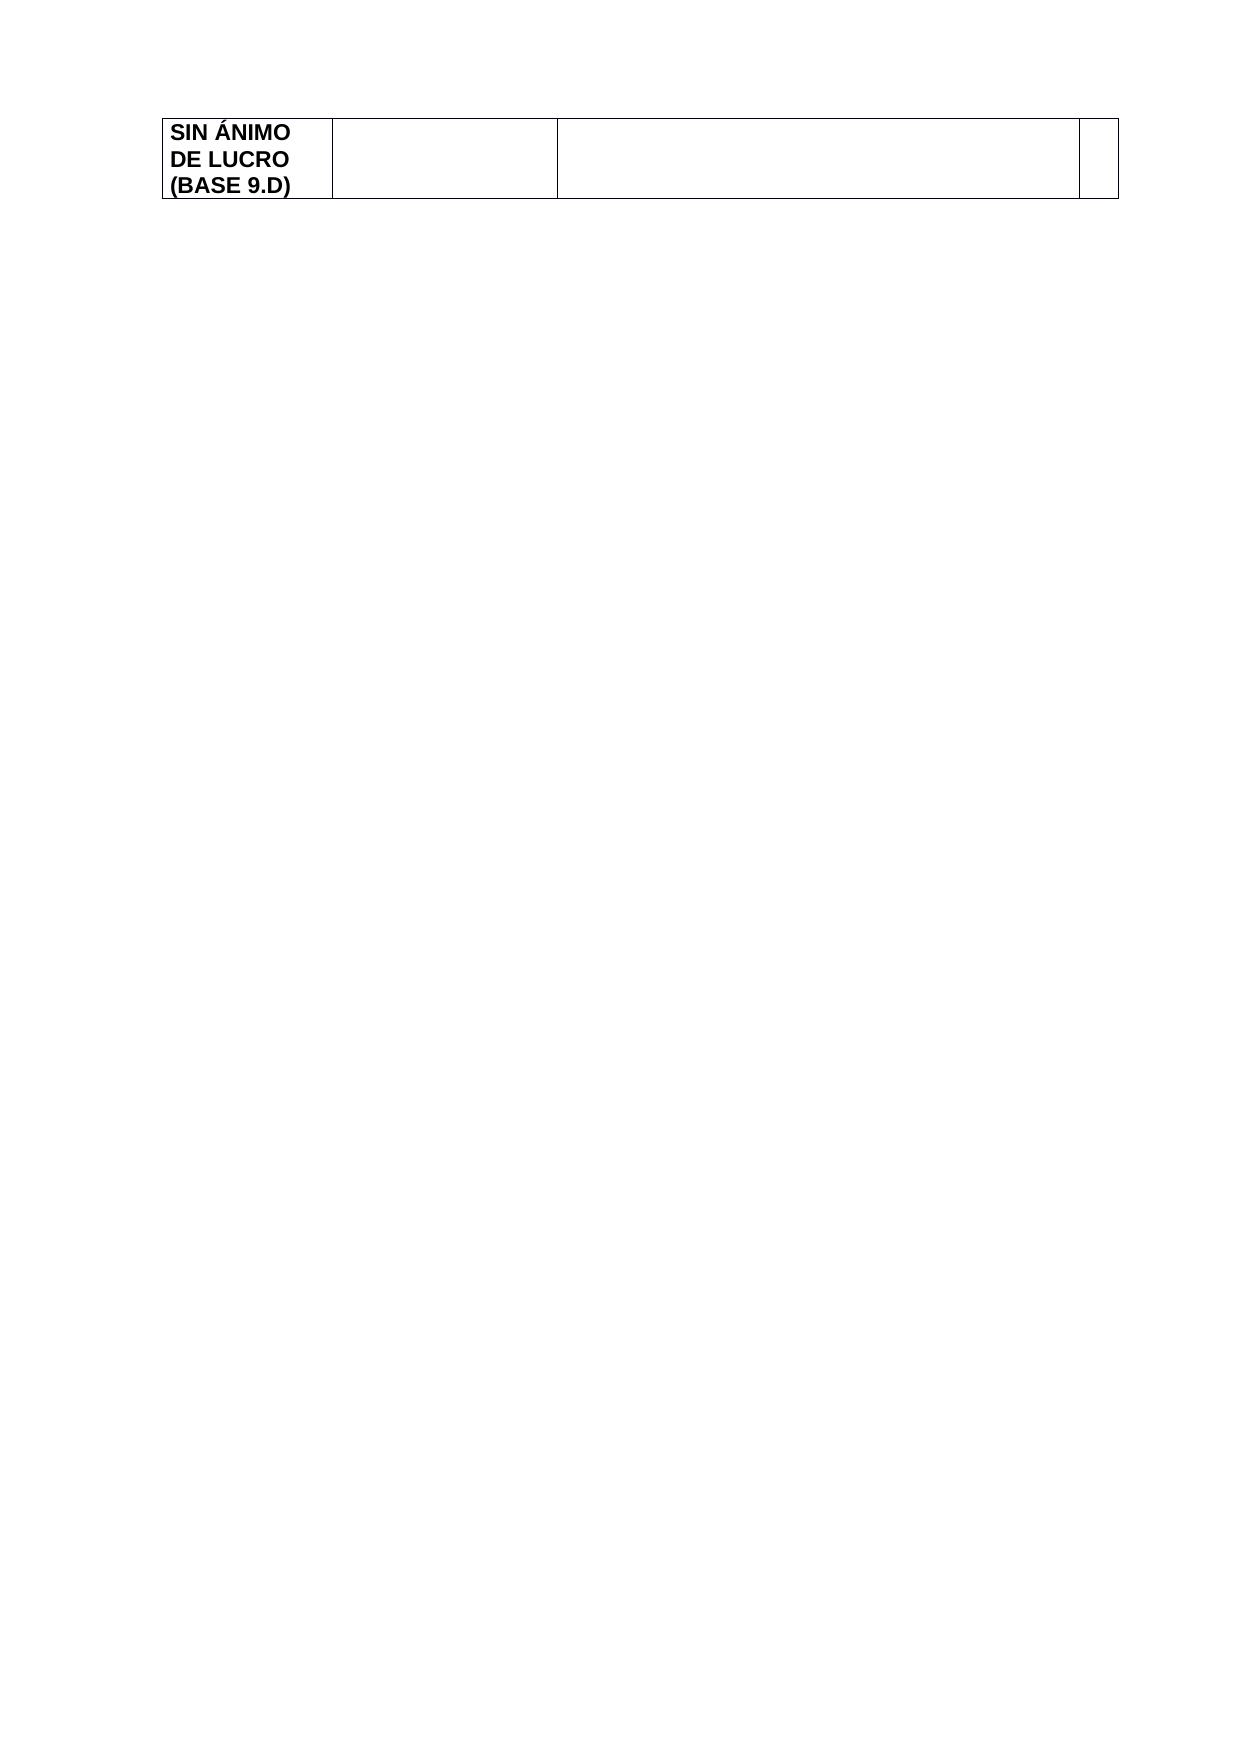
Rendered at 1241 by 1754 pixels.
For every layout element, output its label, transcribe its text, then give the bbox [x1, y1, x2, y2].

table_cell [558, 119, 1079, 198]
table_cell [1080, 119, 1118, 198]
table_cell [333, 119, 557, 198]
table_cell SIN ÁNIMO DE LUCRO (BASE 9.D) [163, 119, 332, 198]
